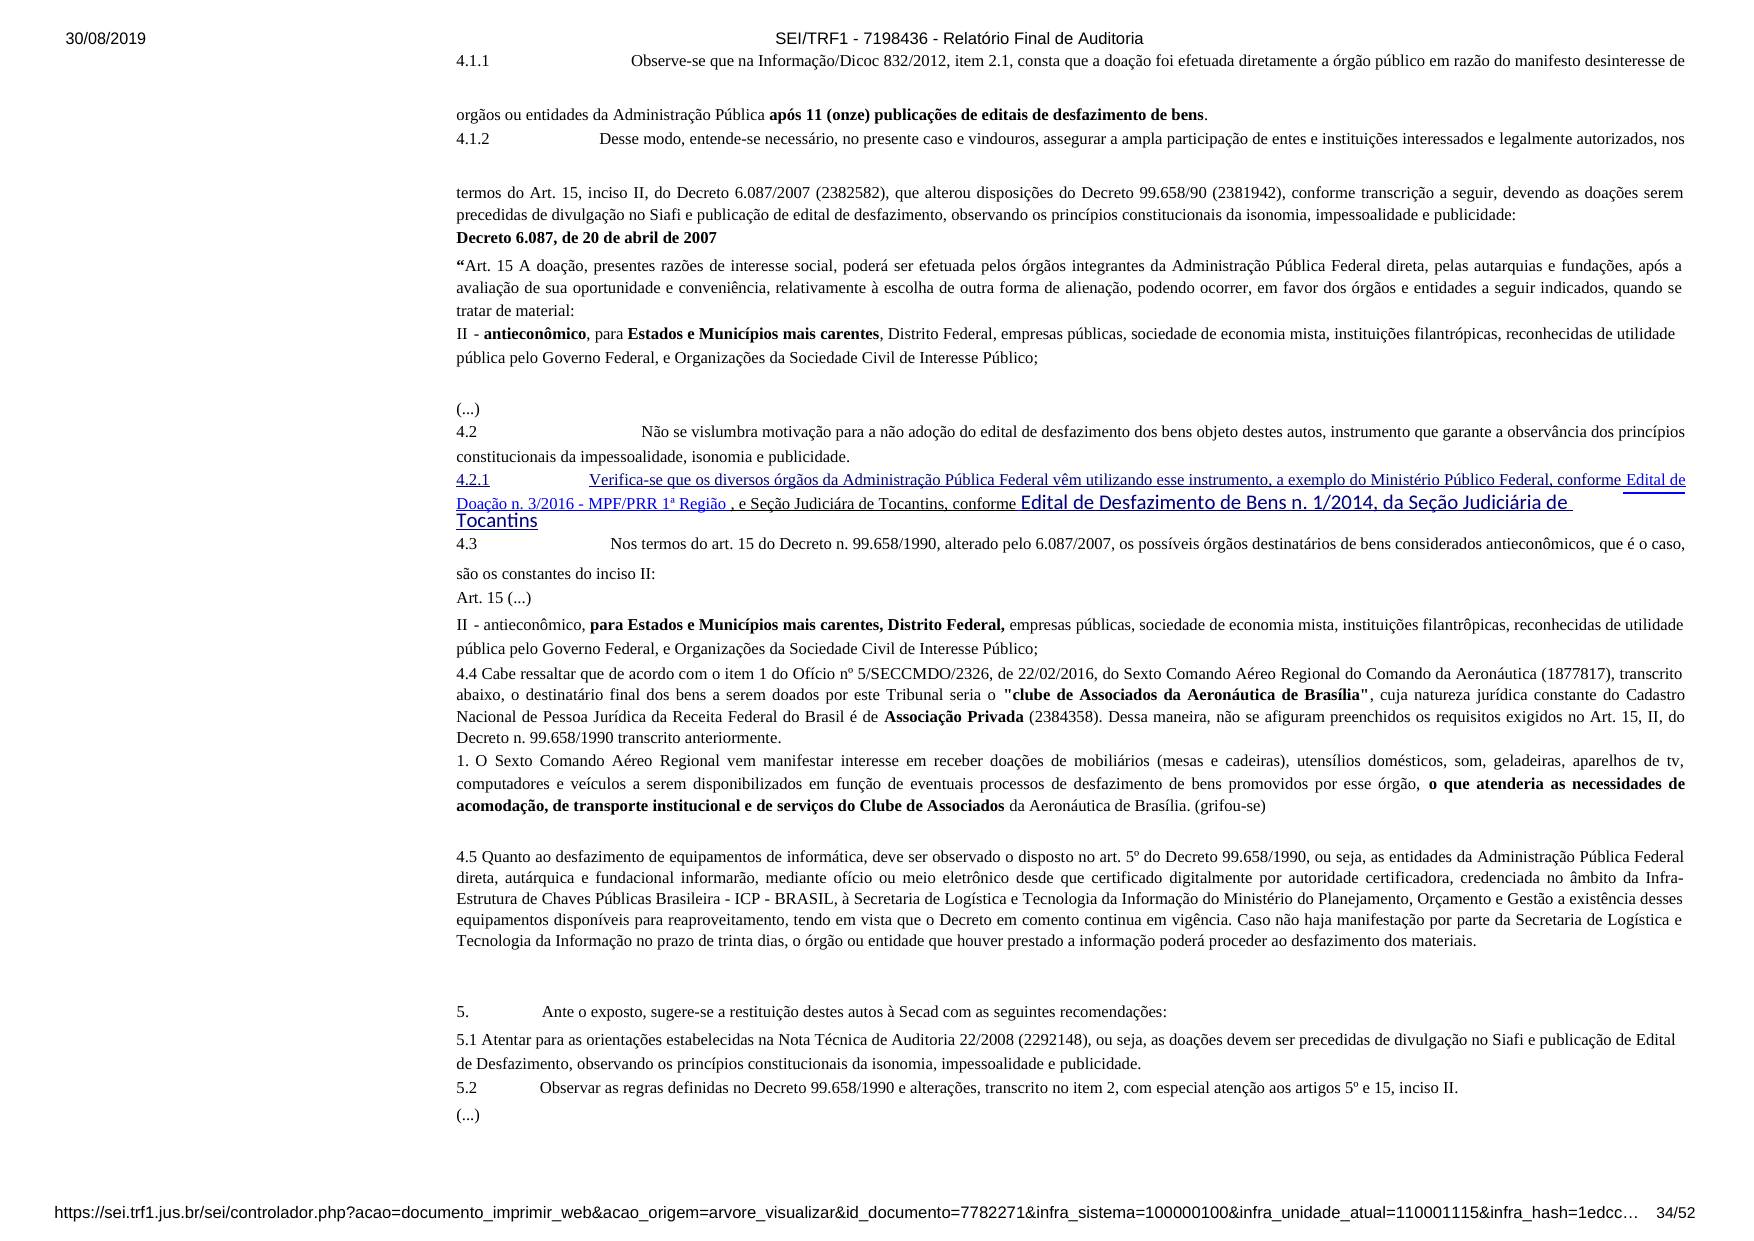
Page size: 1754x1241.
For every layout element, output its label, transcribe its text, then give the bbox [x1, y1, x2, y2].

text são os constantes do inciso II: [456, 564, 1700, 583]
table_cell Verifica-se que os diversos órgãos da Administração Pública Federal vêm utilizando esse instrumento, a exemplo do Ministério Público Federal, conforme Edital de [523, 469, 1685, 492]
table_cell constitucionais da impessoalidade, isonomia e publicidade. [456, 446, 1685, 469]
table_cell 4.3 [456, 534, 523, 564]
text 4.5 Quanto ao desfazimento de equipamentos de informática, deve ser observado o disposto no art. 5º do Decreto 99.658/1990, ou seja, as entidades da Administração Pública Federal direta, autárquica e fundacional informarão, mediante ofício ou meio eletrônico desde que certificado digitalmente por autoridade certificadora, credenciada no âmbito da Infra-Estrutura de Chaves Públicas Brasileira - ICP - BRASIL, à Secretaria de Logística e Tecnologia da Informação do Ministério do Planejamento, Orçamento e Gestão a existência desses equipamentos disponíveis para reaproveitamento, tendo em vista que o Decreto em comento continua em vigência. Caso não haja manifestação por parte da Secretaria de Logística e Tecnologia da Informação no prazo de trinta dias, o órgão ou entidade que houver prestado a informação poderá proceder ao desfazimento dos materiais. [456, 847, 1685, 950]
table_cell orgãos ou entidades da Administração Pública após 11 (onze) publicações de editais de desfazimento de bens. [54, 105, 1685, 128]
table_header SEI/TRF1 - 7198436 - Relatório Final de Auditoria [531, 29, 1685, 51]
table_header [523, 399, 733, 422]
table_cell Nos termos do art. 15 do Decreto n. 99.658/1990, alterado pelo 6.087/2007, os possíveis órgãos destinatários de bens considerados antieconômicos, que é o caso, [523, 534, 1685, 564]
table_header [1552, 399, 1623, 422]
text 5.1 Atentar para as orientações estabelecidas na Nota Técnica de Auditoria 22/2008 (2292148), ou seja, as doações devem ser precedidas de divulgação no Siafi e publicação de Edital de Desfazimento, observando os princípios constitucionais da isonomia, impessoalidade e publicidade. [456, 1030, 1685, 1073]
text https://sei.trf1.jus.br/sei/controlador.php?acao=documento_imprimir_web&acao_origem=arvore_visualizar&id_documento=7782271&infra_sistema=100000100&infra_unidade_atual=110001115&infra_hash=1edcc… 34/52 [54, 1203, 1700, 1222]
text 4.4 Cabe ressaltar que de acordo com o item 1 do Ofício nº 5/SECCMDO/2326, de 22/02/2016, do Sexto Comando Aéreo Regional do Comando da Aeronáutica (1877817), transcrito abaixo, o destinatário final dos bens a serem doados por este Tribunal seria o "clube de Associados da Aeronáutica de Brasília", cuja natureza jurídica constante do Cadastro Nacional de Pessoa Jurídica da Receita Federal do Brasil é de Associação Privada (2384358). Dessa maneira, não se afiguram preenchidos os requisitos exigidos no Art. 15, II, do Decreto n. 99.658/1990 transcrito anteriormente. [456, 663, 1685, 747]
table_cell Não se vislumbra motivação para a não adoção do edital de desfazimento dos bens objeto destes autos, instrumento que garante a observância dos princípios [523, 422, 1685, 446]
list Ante o exposto, sugere-se a restituição destes autos à Secad com as seguintes recomendações: [456, 1002, 1700, 1021]
table_cell 4.1.1 [54, 51, 531, 105]
table_cell Desse modo, entende-se necessário, no presente caso e vindouros, assegurar a ampla participação de entes e instituições interessados e legalmente autorizados, nos [531, 129, 1685, 183]
text termos do Art. 15, inciso II, do Decreto 6.087/2007 (2382582), que alterou disposições do Decreto 99.658/90 (2381942), conforme transcrição a seguir, devendo as doações serem precedidas de divulgação no Siafi e publicação de edital de desfazimento, observando os princípios constitucionais da isonomia, impessoalidade e publicidade: [456, 183, 1685, 224]
text Art. 15 (...) [456, 588, 1700, 607]
text Decreto 6.087, de 20 de abril de 2007 [456, 228, 1700, 247]
table_cell Doação n. 3/2016 - MPF/PRR 1ª Região , e Seção Judiciára de Tocantins, conforme Edital de Desfazimento de Bens n. 1/2014, da Seção Judiciária de Tocantins [456, 492, 1623, 531]
table_header [1623, 399, 1685, 422]
list - antieconômico, para Estados e Municípios mais carentes, Distrito Federal, empresas públicas, sociedade de economia mista, instituições filantrôpicas, reconhecidas de utilidade pública pelo Governo Federal, e Organizações da Sociedade Civil de Interesse Público; [456, 615, 1685, 658]
table_cell [1623, 494, 1685, 531]
table_cell Observe-se que na Informação/Dicoc 832/2012, item 2.1, consta que a doação foi efetuada diretamente a órgão público em razão do manifesto desinteresse de [531, 51, 1685, 105]
text (...) [456, 1104, 1700, 1123]
table_header (...) [456, 399, 523, 422]
table_cell 4.1.2 [54, 129, 531, 183]
list O Sexto Comando Aéreo Regional vem manifestar interesse em receber doações de mobiliários (mesas e cadeiras), utensílios domésticos, som, geladeiras, aparelhos de tv, computadores e veículos a serem disponibilizados em função de eventuais processos de desfazimento de bens promovidos por esse órgão, o que atenderia as necessidades de acomodação, de transporte institucional e de serviços do Clube de Associados da Aeronáutica de Brasília. (grifou-se) [456, 751, 1685, 815]
list - antieconômico, para Estados e Municípios mais carentes, Distrito Federal, empresas públicas, sociedade de economia mista, instituições filantrópicas, reconhecidas de utilidade pública pelo Governo Federal, e Organizações da Sociedade Civil de Interesse Público; [456, 323, 1685, 367]
table_header [733, 399, 1033, 422]
table_cell 4.2 [456, 422, 523, 446]
text 5.2 Observar as regras definidas no Decreto 99.658/1990 e alterações, transcrito no item 2, com especial atenção aos artigos 5º e 15, inciso II. [456, 1077, 1700, 1097]
table_cell 4.2.1 [456, 469, 523, 492]
text “Art. 15 A doação, presentes razões de interesse social, poderá ser efetuada pelos órgãos integrantes da Administração Pública Federal direta, pelas autarquias e fundações, após a avaliação de sua oportunidade e conveniência, relativamente à escolha de outra forma de alienação, podendo ocorrer, em favor dos órgãos e entidades a seguir indicados, quando se tratar de material: [456, 256, 1685, 320]
table_header 30/08/2019 [54, 29, 531, 51]
table_header [1033, 399, 1552, 422]
